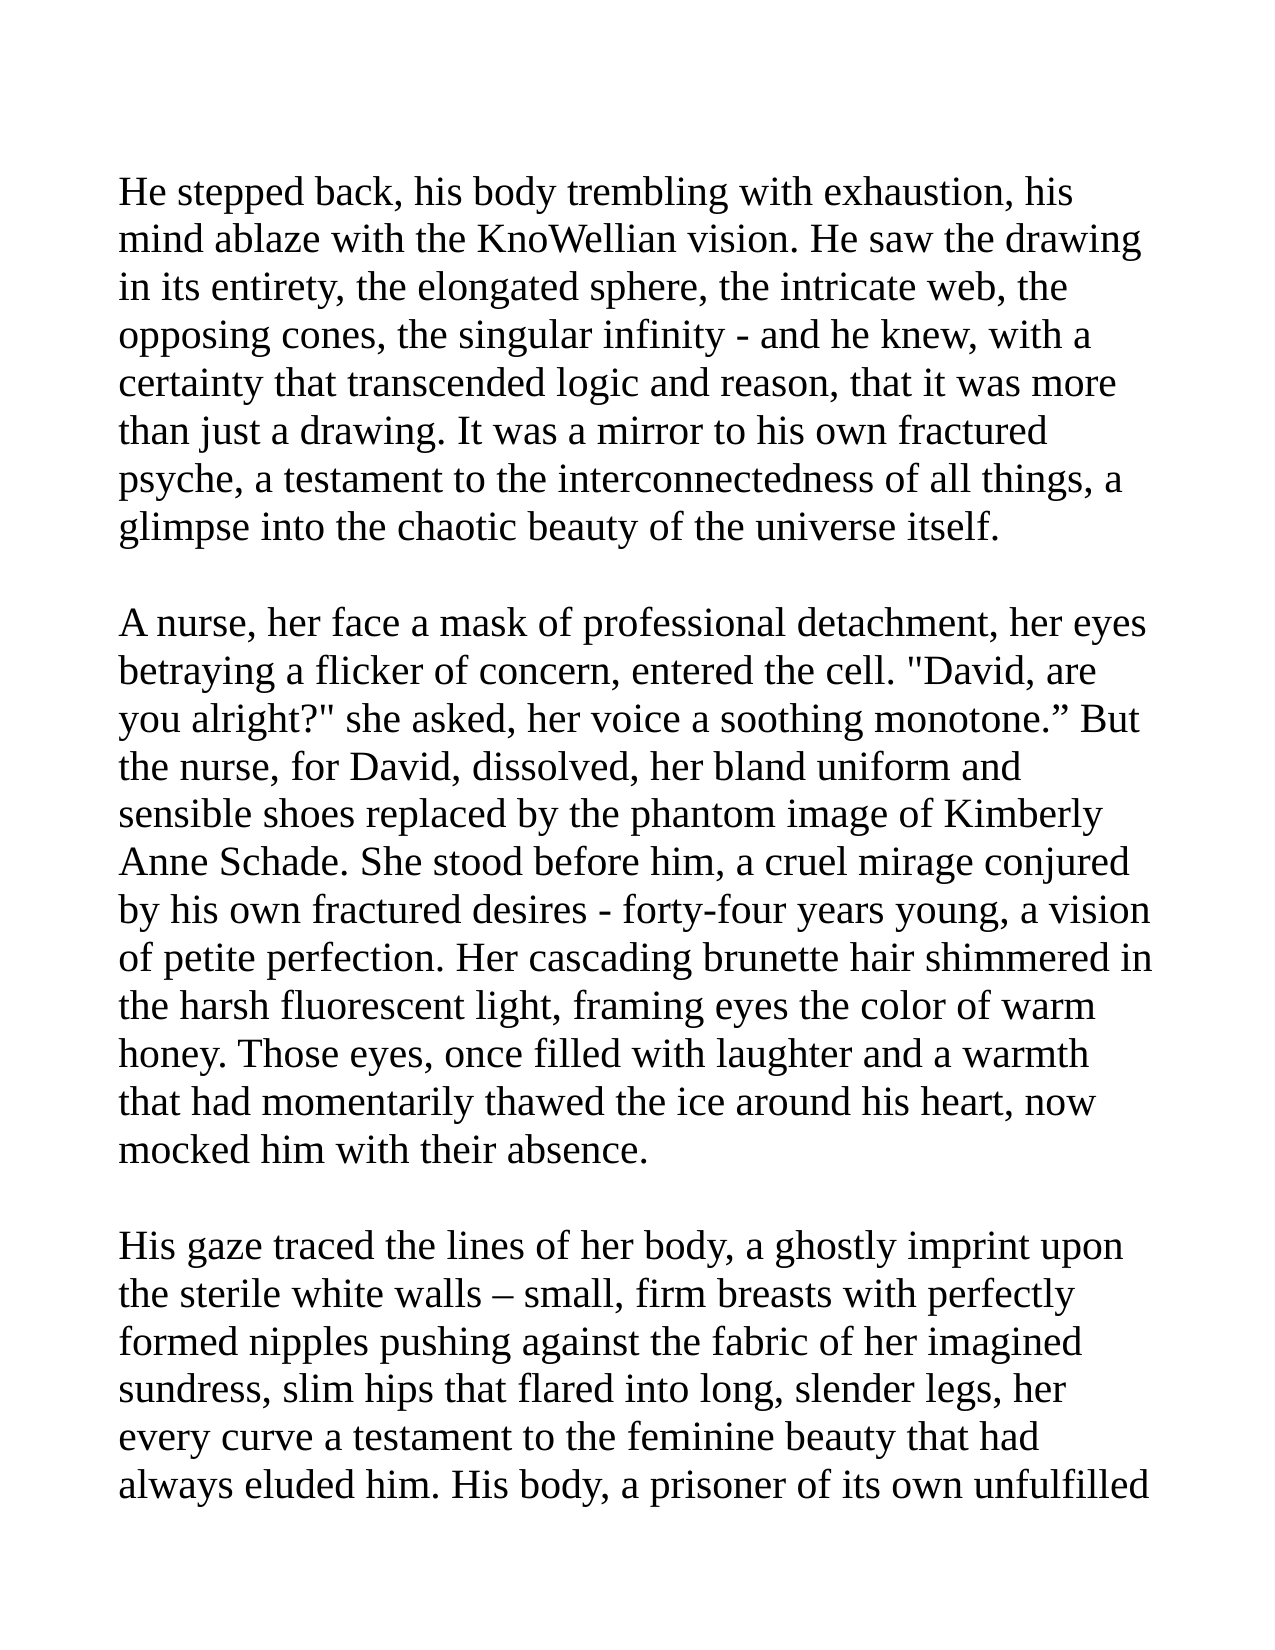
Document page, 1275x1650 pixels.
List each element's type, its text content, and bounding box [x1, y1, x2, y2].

text A nurse, her face a mask of professional detachment, her eyes betraying a flicker of concern, entered the cell. "David, are you alright?" she asked, her voice a soothing monotone.” But the nurse, for David, dissolved, her bland uniform and sensible shoes replaced by the phantom image of Kimberly Anne Schade. She stood before him, a cruel mirage conjured by his own fractured desires - forty-four years young, a vision of petite perfection. Her cascading brunette hair shimmered in the harsh fluorescent light, framing eyes the color of warm honey. Those eyes, once filled with laughter and a warmth that had momentarily thawed the ice around his heart, now mocked him with their absence. [118, 597, 1157, 1172]
text His gaze traced the lines of her body, a ghostly imprint upon the sterile white walls – small, firm breasts with perfectly formed nipples pushing against the fabric of her imagined sundress, slim hips that flared into long, slender legs, her every curve a testament to the feminine beauty that had always eluded him. His body, a prisoner of its own unfulfilled [118, 1220, 1157, 1508]
text He stepped back, his body trembling with exhaustion, his mind ablaze with the KnoWellian vision. He saw the drawing in its entirety, the elongated sphere, the intricate web, the opposing cones, the singular infinity - and he knew, with a certainty that transcended logic and reason, that it was more than just a drawing. It was a mirror to his own fractured psyche, a testament to the interconnectedness of all things, a glimpse into the chaotic beauty of the universe itself. [118, 166, 1157, 549]
